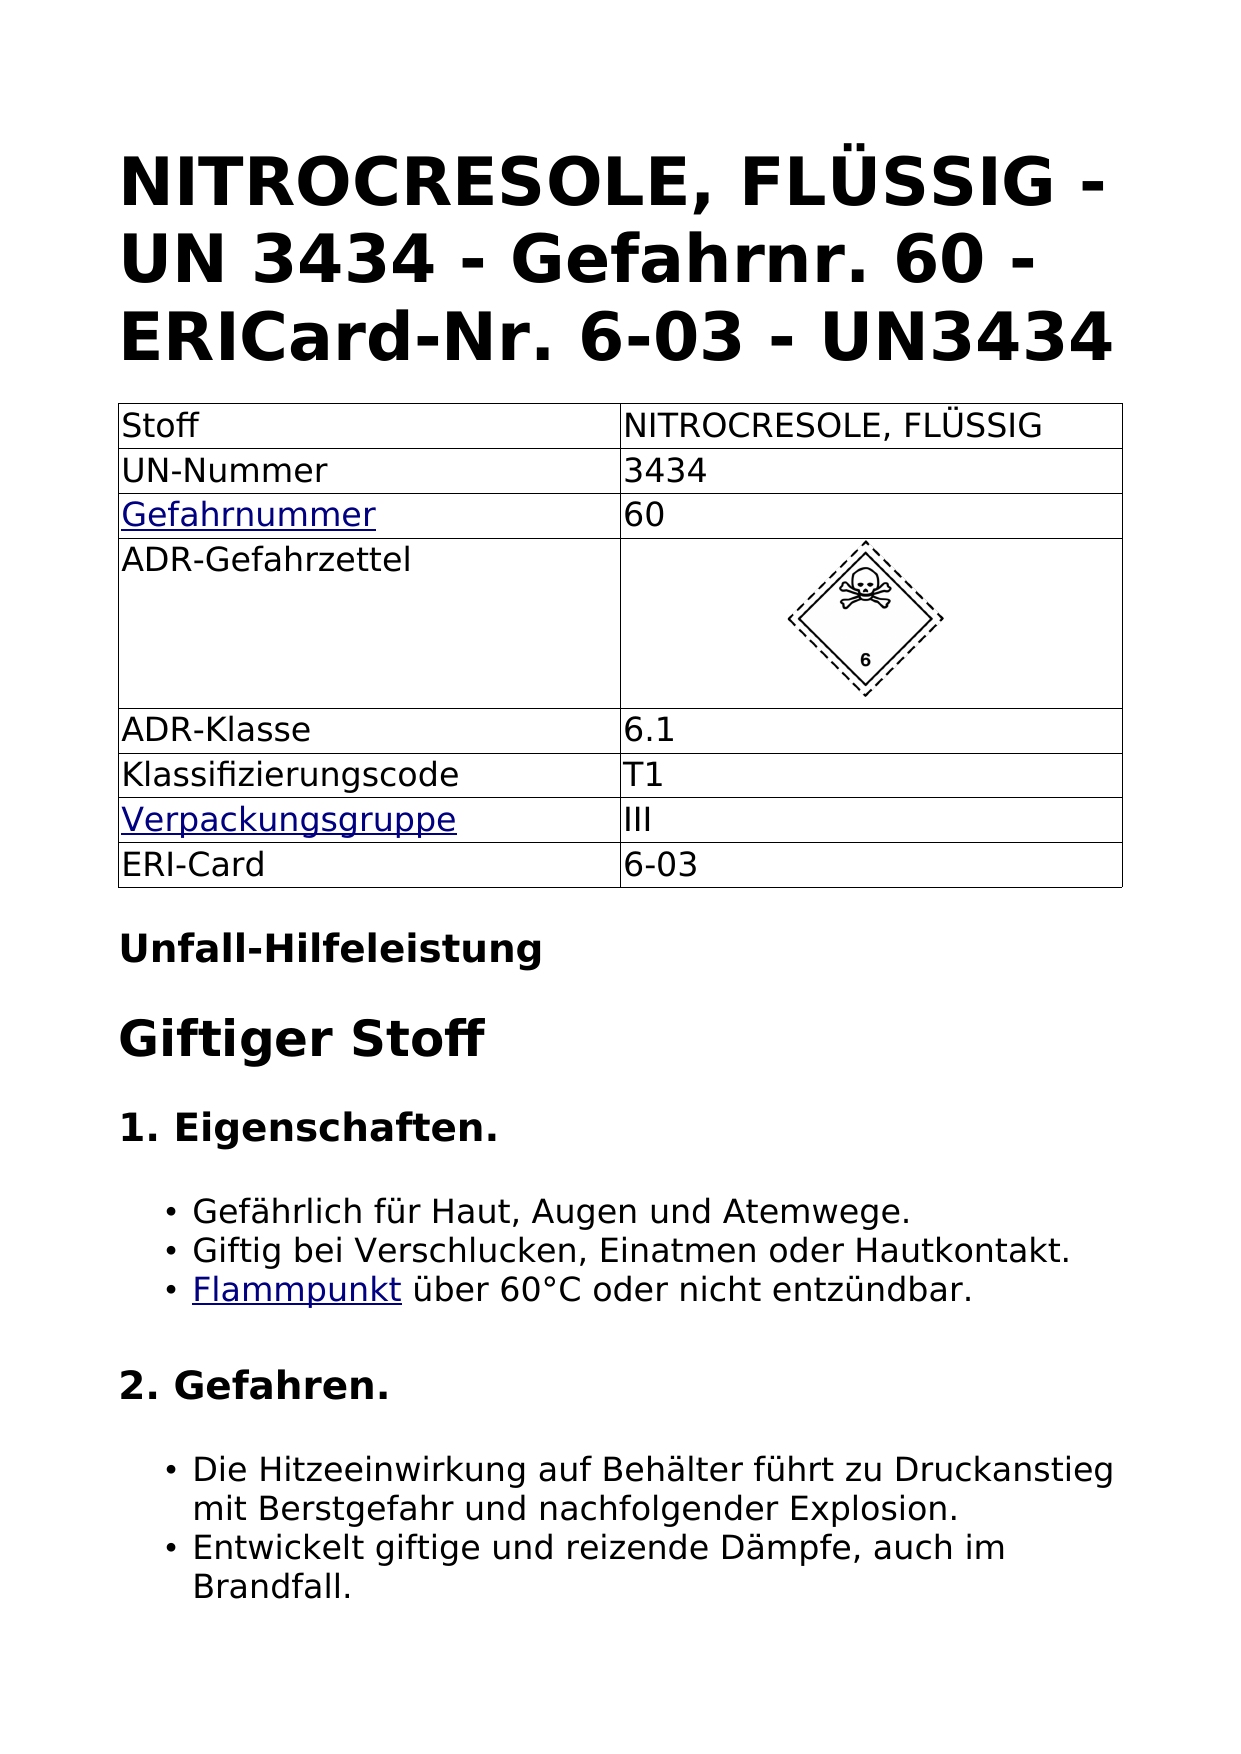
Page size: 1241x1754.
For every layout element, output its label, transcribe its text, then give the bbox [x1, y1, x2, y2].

table_cell 6.1 [621, 709, 1122, 752]
table_cell ERI-Card [119, 843, 620, 887]
list Die Hitzeeinwirkung auf Behälter führt zu Druckanstieg mit Berstgefahr und nachfolgender Explosion. [177, 1451, 1122, 1528]
table_cell T1 [621, 754, 1122, 797]
subtitle 2. Gefahren. [118, 1363, 1122, 1409]
table_cell 60 [621, 494, 1122, 538]
list Entwickelt giftige und reizende Dämpfe, auch im Brandfall. [177, 1528, 1122, 1606]
subtitle Giftiger Stoff [118, 1009, 1122, 1068]
subtitle Unfall-Hilfeleistung [118, 927, 1122, 972]
list Flammpunkt über 60°C oder nicht entzündbar. [177, 1270, 1122, 1309]
picture [787, 540, 944, 697]
table_cell Klassifizierungscode [119, 754, 620, 797]
table_cell 6-03 [621, 843, 1122, 887]
table_cell III [621, 798, 1122, 842]
table_header Stoff [119, 404, 620, 448]
table_cell Verpackungsgruppe [119, 798, 620, 842]
table_cell UN-Nummer [119, 449, 620, 493]
table_cell ADR-Gefahrzettel [119, 539, 620, 708]
table_cell ADR-Klasse [119, 709, 620, 752]
table_cell [621, 539, 1122, 708]
table_cell Gefahrnummer [119, 494, 620, 538]
subtitle NITROCRESOLE, FLÜSSIG - UN 3434 - Gefahrnr. 60 - ERICard-Nr. 6-03 - UN3434 [118, 143, 1122, 376]
table_cell 3434 [621, 449, 1122, 493]
table_header NITROCRESOLE, FLÜSSIG [621, 404, 1122, 448]
list Gefährlich für Haut, Augen und Atemwege. [177, 1192, 1122, 1231]
subtitle 1. Eigenschaften. [118, 1105, 1122, 1150]
list Giftig bei Verschlucken, Einatmen oder Hautkontakt. [177, 1231, 1122, 1270]
